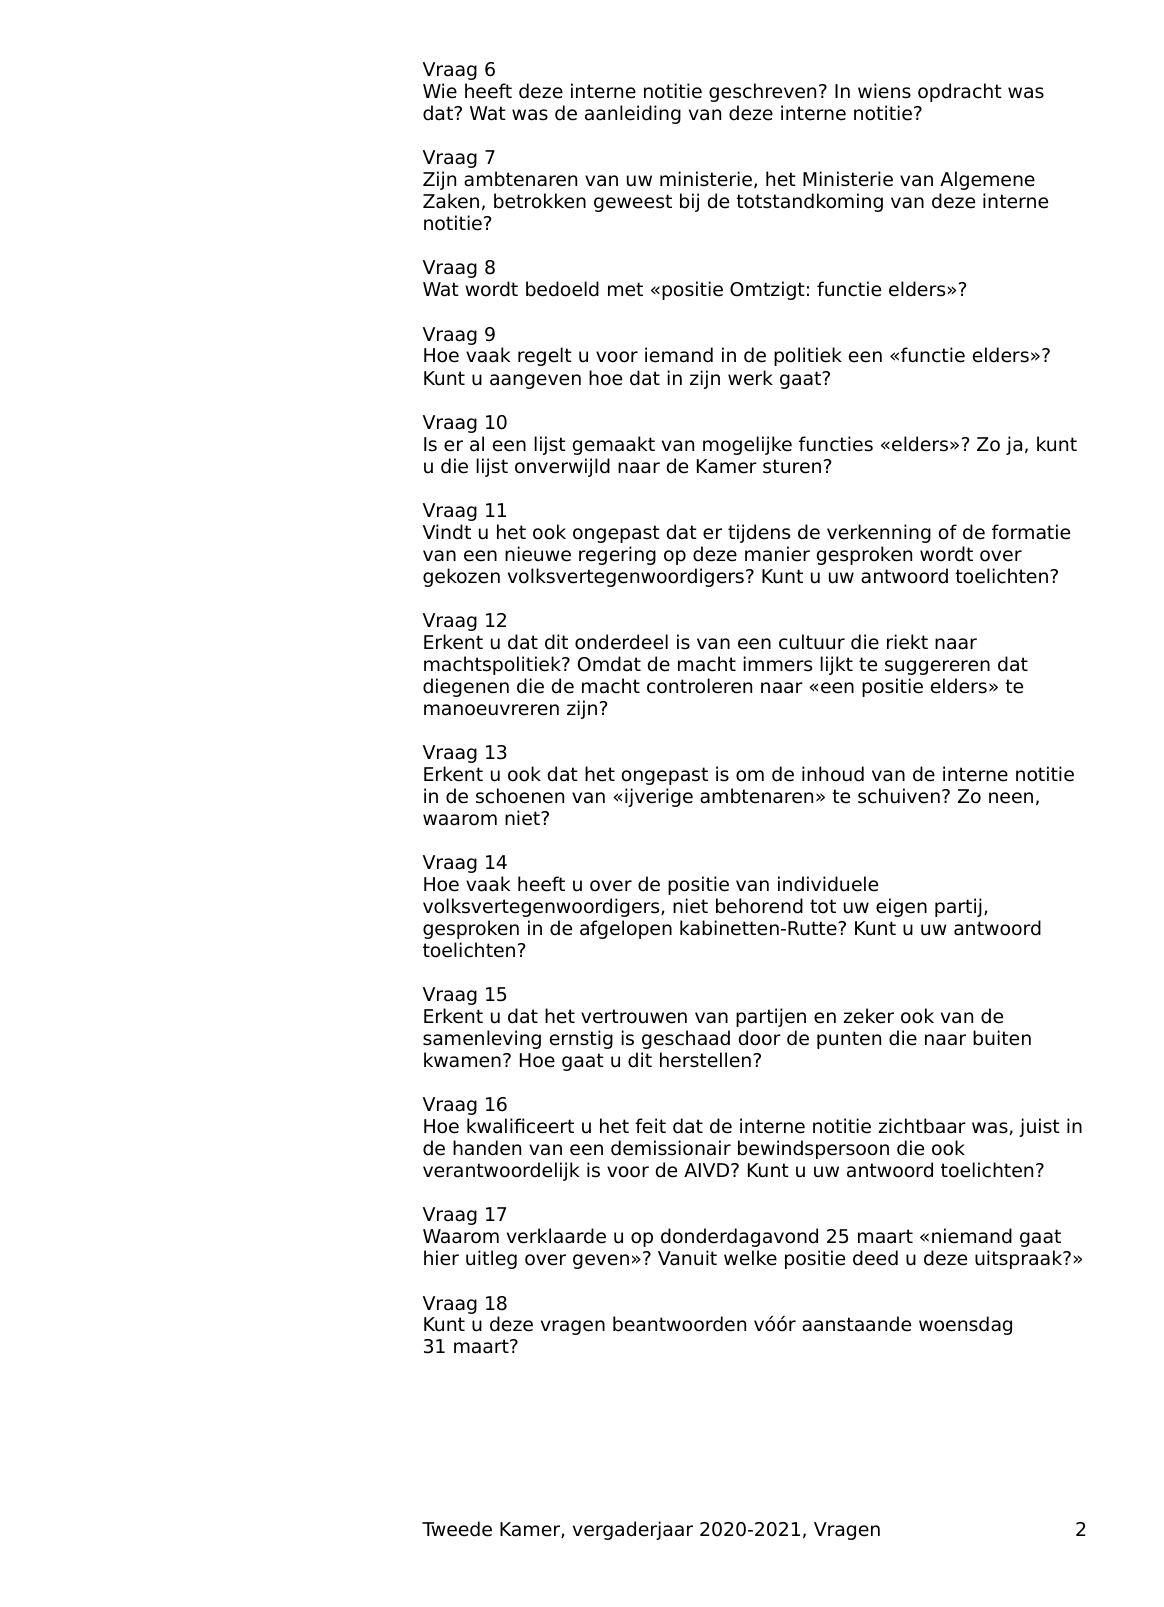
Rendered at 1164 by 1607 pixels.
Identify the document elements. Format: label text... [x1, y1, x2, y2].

text Erkent u dat dit onderdeel is van een cultuur die riekt naar machtspolitiek? Omdat de macht immers lijkt te suggereren dat diegenen die de macht controleren naar «een positie elders» te manoeuvreren zijn? [422, 632, 1087, 720]
text Erkent u dat het vertrouwen van partijen en zeker ook van de samenleving ernstig is geschaad door de punten die naar buiten kwamen? Hoe gaat u dit herstellen? [422, 1006, 1087, 1072]
text Vraag 16 [422, 1094, 1087, 1116]
text Vraag 11 [422, 500, 1087, 522]
text Vindt u het ook ongepast dat er tijdens de verkenning of de formatie van een nieuwe regering op deze manier gesproken wordt over gekozen volksvertegenwoordigers? Kunt u uw antwoord toelichten? [422, 522, 1087, 588]
text Is er al een lijst gemaakt van mogelijke functies «elders»? Zo ja, kunt u die lijst onverwijld naar de Kamer sturen? [422, 433, 1087, 477]
text Hoe vaak heeft u over de positie van individuele volksvertegenwoordigers, niet behorend tot uw eigen partij, gesproken in de afgelopen kabinetten-Rutte? Kunt u uw antwoord toelichten? [422, 874, 1087, 962]
text Waarom verklaarde u op donderdagavond 25 maart «niemand gaat hier uitleg over geven»? Vanuit welke positie deed u deze uitspraak?» [422, 1226, 1087, 1270]
text Vraag 17 [422, 1204, 1087, 1226]
text Vraag 8 [422, 257, 1087, 279]
text Vraag 9 [422, 323, 1087, 345]
text Vraag 18 [422, 1292, 1087, 1314]
text Vraag 10 [422, 412, 1087, 433]
text Wat wordt bedoeld met «positie Omtzigt: functie elders»? [422, 279, 1087, 301]
text Erkent u ook dat het ongepast is om de inhoud van de interne notitie in de schoenen van «ijverige ambtenaren» te schuiven? Zo neen, waarom niet? [422, 764, 1087, 830]
text Vraag 7 [422, 147, 1087, 169]
text Hoe kwalificeert u het feit dat de interne notitie zichtbaar was, juist in de handen van een demissionair bewindspersoon die ook verantwoordelijk is voor de AIVD? Kunt u uw antwoord toelichten? [422, 1116, 1087, 1182]
text Wie heeft deze interne notitie geschreven? In wiens opdracht was dat? Wat was de aanleiding van deze interne notitie? [422, 81, 1087, 125]
text Zijn ambtenaren van uw ministerie, het Ministerie van Algemene Zaken, betrokken geweest bij de totstandkoming van deze interne notitie? [422, 169, 1087, 235]
text Hoe vaak regelt u voor iemand in de politiek een «functie elders»? Kunt u aangeven hoe dat in zijn werk gaat? [422, 345, 1087, 389]
text Vraag 6 [422, 59, 1087, 81]
text Kunt u deze vragen beantwoorden vóór aanstaande woensdag 31 maart? [422, 1314, 1087, 1358]
text Vraag 13 [422, 742, 1087, 764]
text Vraag 12 [422, 610, 1087, 632]
text Vraag 15 [422, 984, 1087, 1006]
text Vraag 14 [422, 852, 1087, 874]
